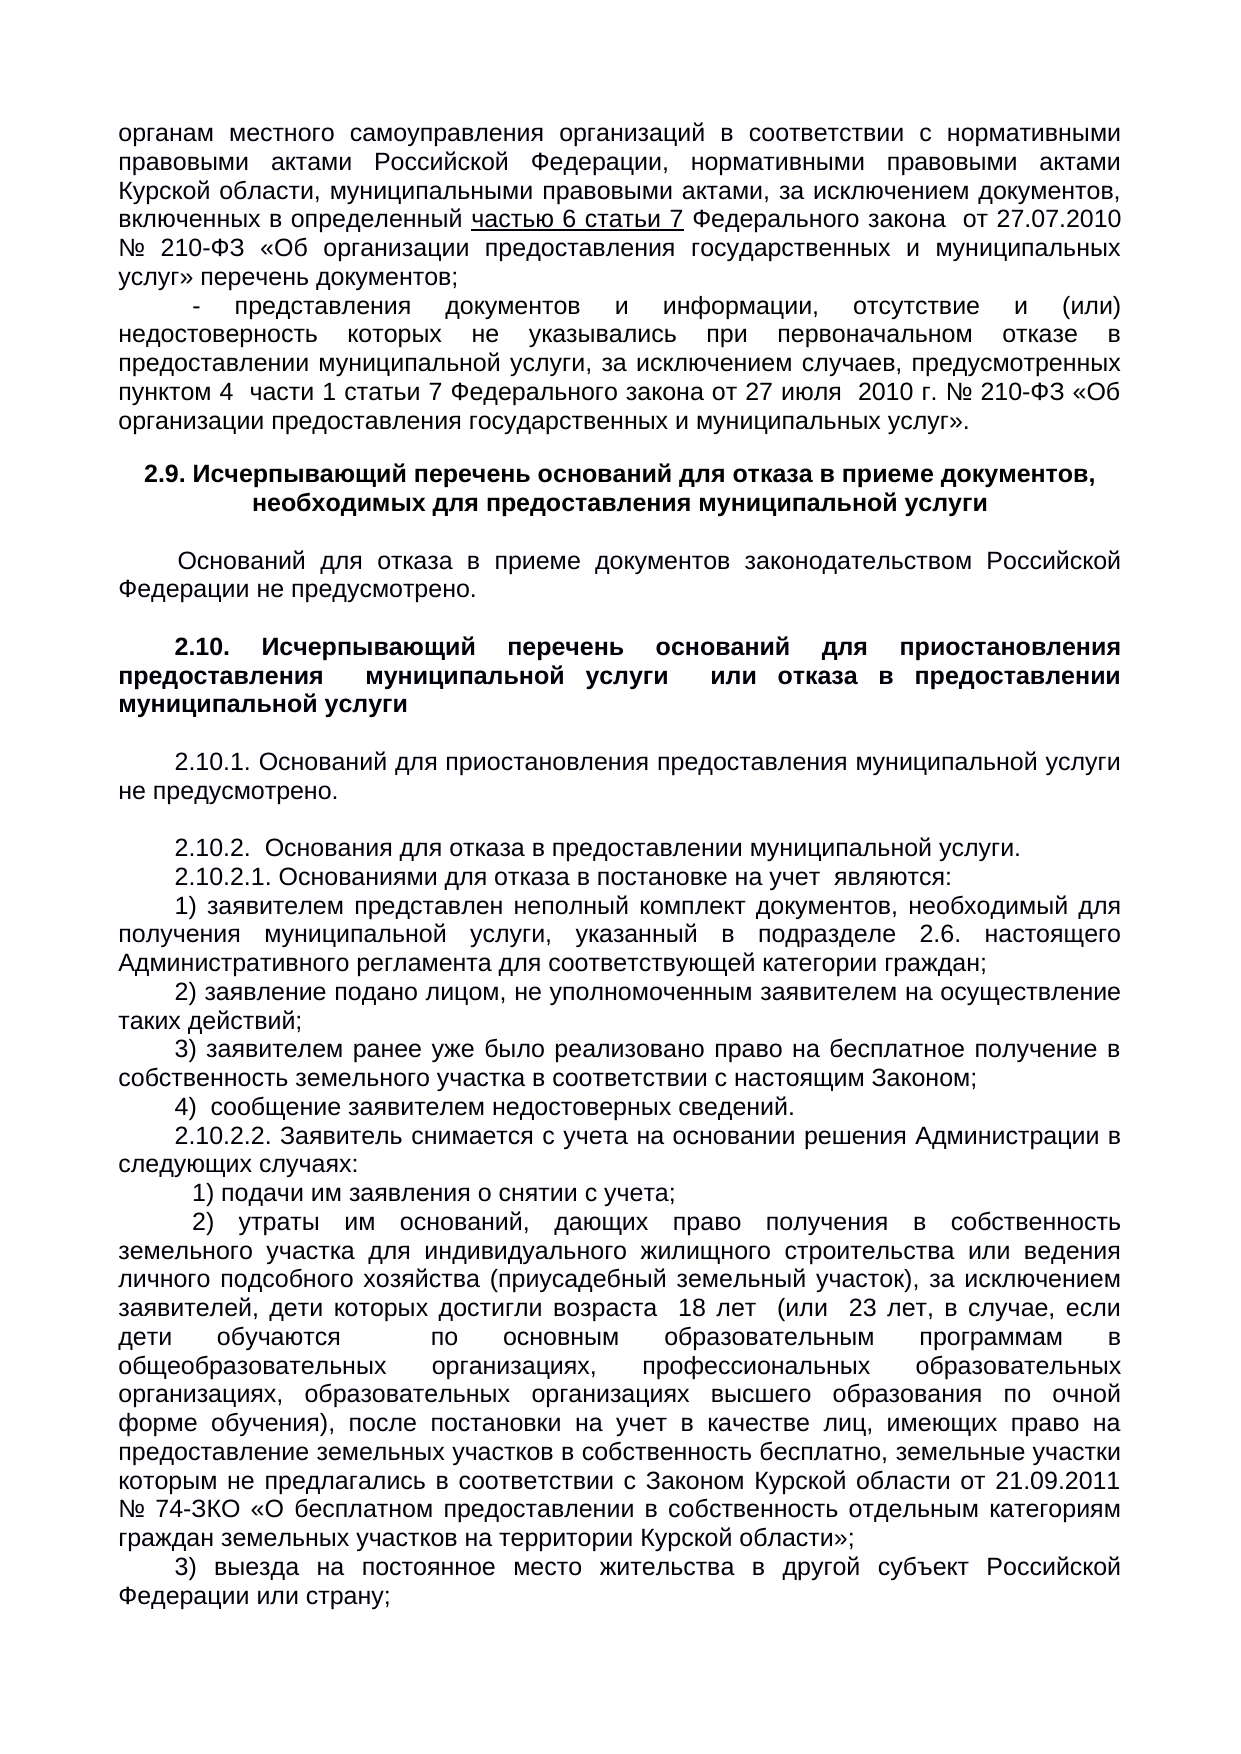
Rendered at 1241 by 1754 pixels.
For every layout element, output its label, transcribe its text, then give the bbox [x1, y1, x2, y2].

text 1) подачи им заявления о снятии с учета; [118, 1178, 1122, 1207]
text 2) заявление подано лицом, не уполномоченным заявителем на осуществление таких действий; [118, 977, 1122, 1034]
text 2.10.2. Основания для отказа в предоставлении муниципальной услуги. [118, 833, 1122, 862]
text 2.10.2.1. Основаниями для отказа в постановке на учет являются: [118, 862, 1122, 891]
text 1) заявителем представлен неполный комплект документов, необходимый для получения муниципальной услуги, указанный в подразделе 2.6. настоящего Административного регламента для соответствующей категории граждан; [118, 891, 1122, 977]
text 2) утраты им оснований, дающих право получения в собственность земельного участка для индивидуального жилищного строительства или ведения личного подсобного хозяйства (приусадебный земельный участок), за исключением заявителей, дети которых достигли возраста 18 лет (или 23 лет, в случае, если дети обучаются по основным образовательным программам в общеобразовательных организациях, профессиональных образовательных организациях, образовательных организациях высшего образования по очной форме обучения), после постановки на учет в качестве лиц, имеющих право на предоставление земельных участков в собственность бесплатно, земельные участки которым не предлагались в соответствии с Законом Курской области от 21.09.2011 № 74-ЗКО «О бесплатном предоставлении в собственность отдельным категориям граждан земельных участков на территории Курской области»; [118, 1207, 1122, 1552]
text 3) выезда на постоянное место жительства в другой субъект Российской Федерации или страну; [118, 1552, 1122, 1609]
text органам местного самоуправления организаций в соответствии с нормативными правовыми актами Российской Федерации, нормативными правовыми актами Курской области, муниципальными правовыми актами, за исключением документов, включенных в определенный частью 6 статьи 7 Федерального закона от 27.07.2010 № 210-ФЗ «Об организации предоставления государственных и муниципальных услуг» перечень документов; [118, 118, 1122, 291]
text 3) заявителем ранее уже было реализовано право на бесплатное получение в собственность земельного участка в соответствии с настоящим Законом; [118, 1034, 1122, 1092]
text Оснований для отказа в приеме документов законодательством Российской Федерации не предусмотрено. [118, 546, 1122, 603]
text 2.10. Исчерпывающий перечень оснований для приостановления предоставления муниципальной услуги или отказа в предоставлении муниципальной услуги [118, 632, 1122, 718]
text 4) сообщение заявителем недостоверных сведений. [118, 1092, 1122, 1121]
text - представления документов и информации, отсутствие и (или) недостоверность которых не указывались при первоначальном отказе в предоставлении муниципальной услуги, за исключением случаев, предусмотренных пунктом 4 части 1 статьи 7 Федерального закона от 27 июля 2010 г. № 210-ФЗ «Об организации предоставления государственных и муниципальных услуг». [118, 291, 1122, 434]
text 2.10.1. Оснований для приостановления предоставления муниципальной услуги не предусмотрено. [118, 747, 1122, 804]
text 2.10.2.2. Заявитель снимается с учета на основании решения Администрации в следующих случаях: [118, 1121, 1122, 1178]
text 2.9. Исчерпывающий перечень оснований для отказа в приеме документов, необходимых для предоставления муниципальной услуги [118, 459, 1122, 517]
